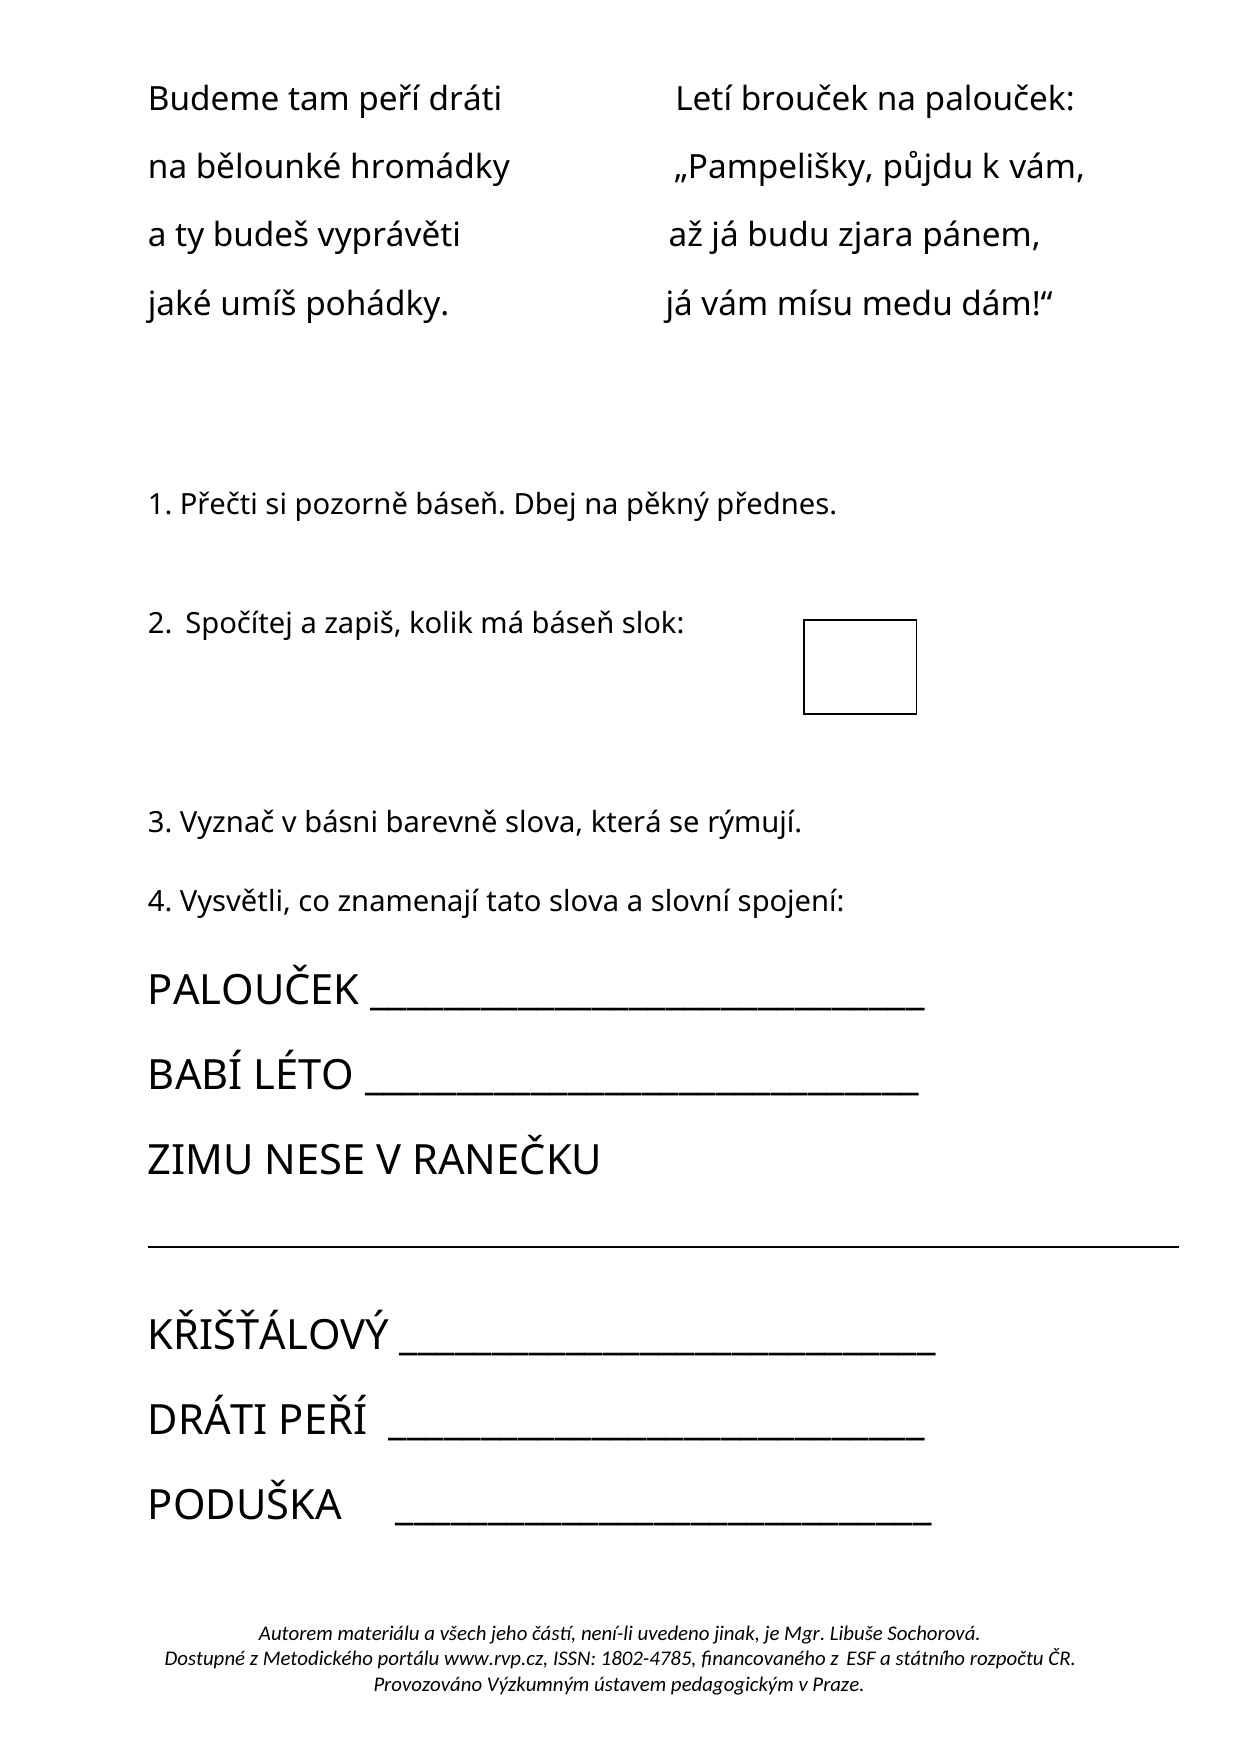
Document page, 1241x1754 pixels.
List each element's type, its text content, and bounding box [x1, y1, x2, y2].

subtitle DRÁTI PEŘÍ _____________________________ [148, 1390, 1093, 1446]
text Budeme tam peří dráti Letí brouček na palouček: [148, 75, 1179, 120]
text a ty budeš vyprávěti až já budu zjara pánem, [148, 211, 1179, 257]
text BABÍ LÉTO ______________________________ [148, 1045, 1179, 1102]
subtitle ZIMU NESE V RANEČKU [148, 1130, 1179, 1187]
text PODUŠKA _____________________________ [148, 1475, 1093, 1532]
subtitle KŘIŠŤÁLOVÝ _____________________________ [148, 1304, 1085, 1361]
list Spočítej a zapiš, kolik má báseň slok: [148, 603, 1179, 642]
text 3. Vyznač v básni barevně slova, která se rýmují. [148, 801, 1179, 841]
text na bělounké hromádky „Pampelišky, půjdu k vám, [148, 143, 1179, 188]
text jaké umíš pohádky. já vám mísu medu dám!“ [148, 279, 1179, 325]
text 1. Přečti si pozorně báseň. Dbej na pěkný přednes. [148, 484, 1179, 523]
subtitle PALOUČEK ______________________________ [148, 960, 1179, 1017]
text 4. Vysvětli, co znamenají tato slova a slovní spojení: [148, 881, 1179, 920]
